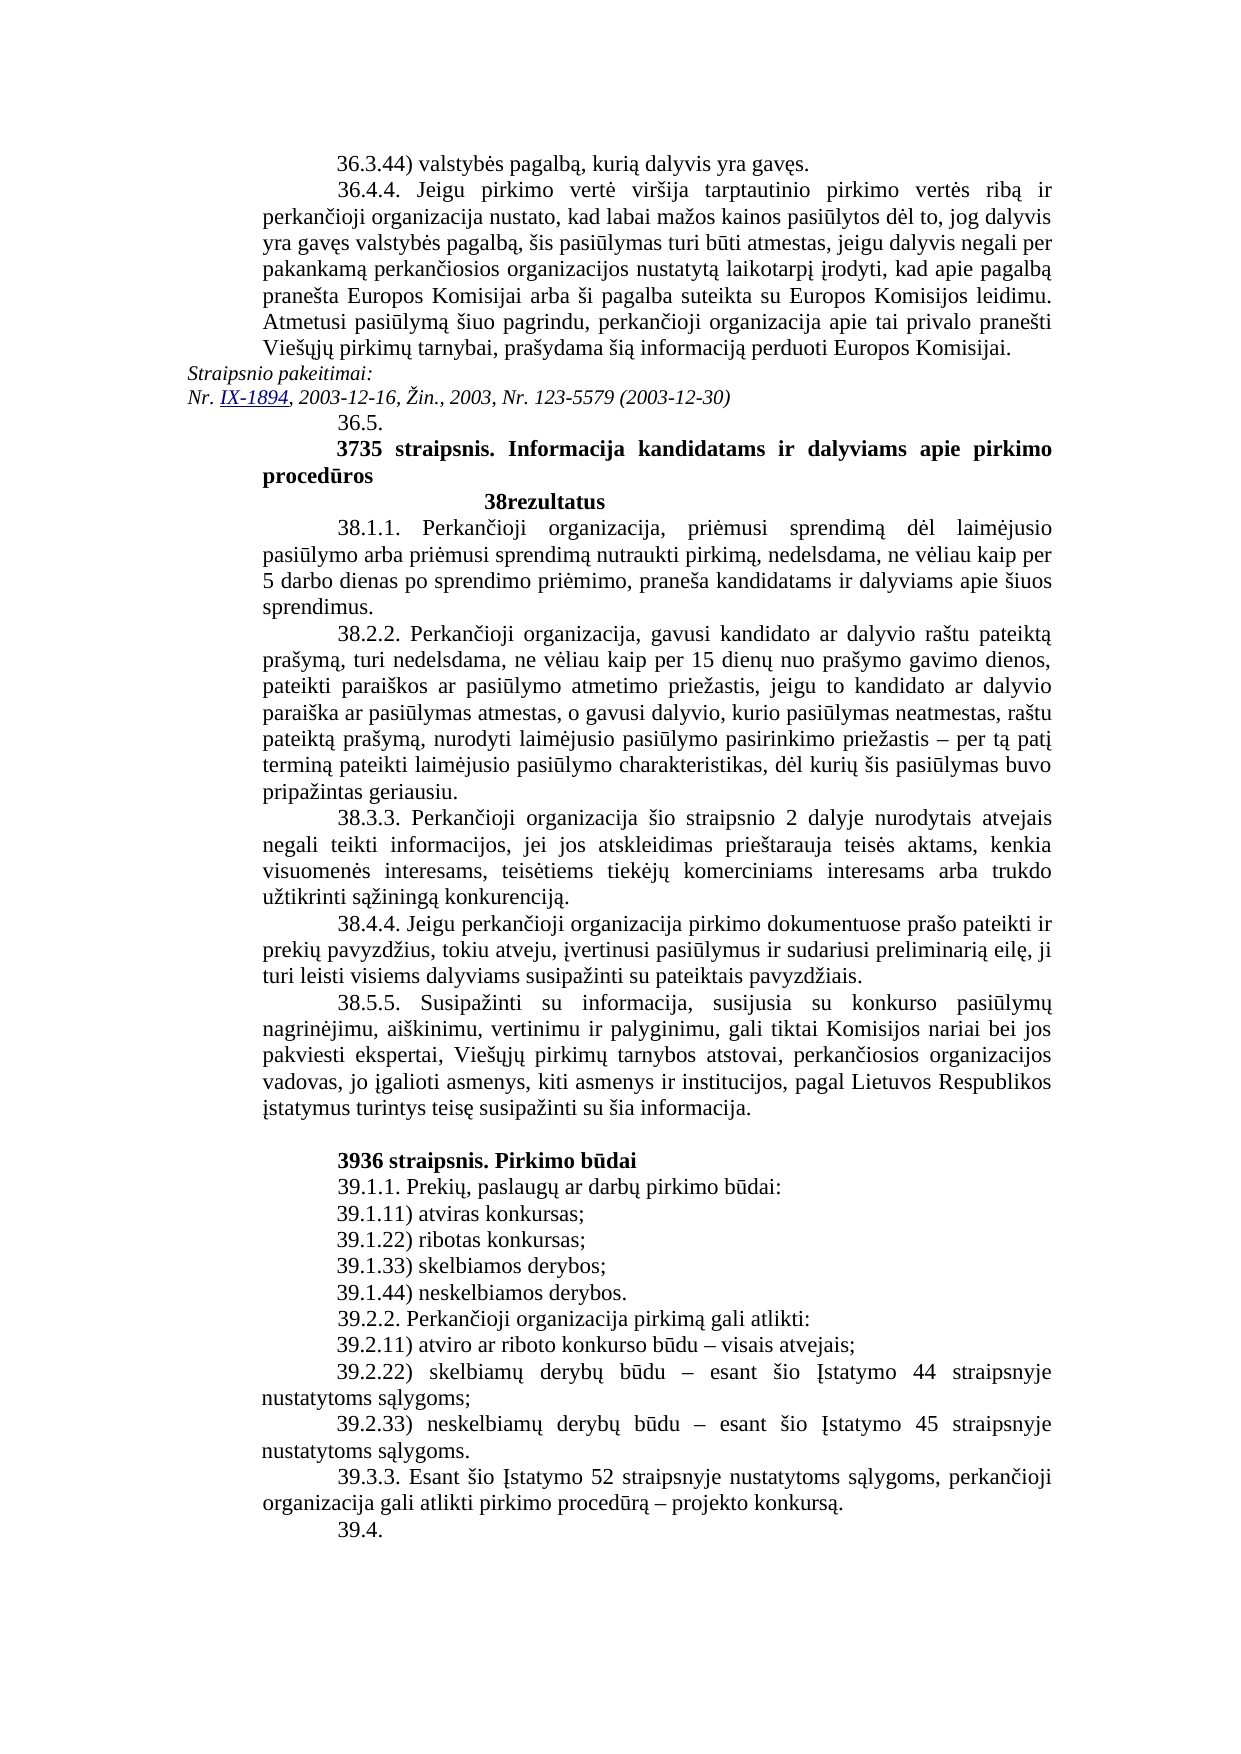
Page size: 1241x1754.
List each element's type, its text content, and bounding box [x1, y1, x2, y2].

subtitle 5. Susipažinti su informacija, susijusia su konkurso pasiūlymų nagrinėjimu, aiškinimu, vertinimu ir palyginimu, gali tiktai Komisijos nariai bei jos pakviesti ekspertai, Viešųjų pirkimų tarnybos atstovai, perkančiosios organizacijos vadovas, jo įgalioti asmenys, kiti asmenys ir institucijos, pagal Lietuvos Respublikos įstatymus turintys teisę susipažinti su šia informacija. [187, 989, 1053, 1121]
subtitle 4) neskelbiamos derybos. [187, 1279, 1053, 1305]
subtitle 3) skelbiamos derybos; [187, 1252, 1053, 1279]
subtitle 2) skelbiamų derybų būdu – esant šio Įstatymo 44 straipsnyje nustatytoms sąlygoms; [187, 1358, 1053, 1410]
subtitle 35 straipsnis. Informacija kandidatams ir dalyviams apie pirkimo procedūros [187, 435, 1053, 488]
subtitle 3. Perkančioji organizacija šio straipsnio 2 dalyje nurodytais atvejais negali teikti informacijos, jei jos atskleidimas prieštarauja teisės aktams, kenkia visuomenės interesams, teisėtiems tiekėjų komerciniams interesams arba trukdo užtikrinti sąžiningą konkurenciją. [187, 804, 1053, 910]
subtitle 2) ribotas konkursas; [187, 1226, 1053, 1252]
subtitle 1) atviro ar riboto konkurso būdu – visais atvejais; [187, 1331, 1053, 1358]
text Straipsnio pakeitimai: [187, 361, 1053, 385]
subtitle 1. Prekių, paslaugų ar darbų pirkimo būdai: [187, 1173, 1053, 1199]
subtitle 1. Perkančioji organizacija, priėmusi sprendimą dėl laimėjusio pasiūlymo arba priėmusi sprendimą nutraukti pirkimą, nedelsdama, ne vėliau kaip per 5 darbo dienas po sprendimo priėmimo, praneša kandidatams ir dalyviams apie šiuos sprendimus. [187, 514, 1053, 620]
subtitle 4. Jeigu perkančioji organizacija pirkimo dokumentuose prašo pateikti ir prekių pavyzdžius, tokiu atveju, įvertinusi pasiūlymus ir sudariusi preliminarią eilę, ji turi leisti visiems dalyviams susipažinti su pateiktais pavyzdžiais. [187, 910, 1053, 989]
subtitle 4. Jeigu pirkimo vertė viršija tarptautinio pirkimo vertės ribą ir perkančioji organizacija nustato, kad labai mažos kainos pasiūlytos dėl to, jog dalyvis yra gavęs valstybės pagalbą, šis pasiūlymas turi būti atmestas, jeigu dalyvis negali per pakankamą perkančiosios organizacijos nustatytą laikotarpį įrodyti, kad apie pagalbą pranešta Europos Komisijai arba ši pagalba suteikta su Europos Komisijos leidimu. Atmetusi pasiūlymą šiuo pagrindu, perkančioji organizacija apie tai privalo pranešti Viešųjų pirkimų tarnybai, prašydama šią informaciją perduoti Europos Komisijai. [187, 176, 1053, 361]
subtitle 36 straipsnis. Pirkimo būdai [187, 1147, 1053, 1173]
subtitle 1) atviras konkursas; [187, 1199, 1053, 1226]
subtitle 4) valstybės pagalbą, kurią dalyvis yra gavęs. [187, 150, 1053, 176]
text Nr. IX-1894, 2003-12-16, Žin., 2003, Nr. 123-5579 (2003-12-30) [187, 385, 1053, 409]
subtitle 3) neskelbiamų derybų būdu – esant šio Įstatymo 45 straipsnyje nustatytoms sąlygoms. [187, 1410, 1053, 1463]
subtitle rezultatus [187, 488, 1053, 514]
subtitle 2. Perkančioji organizacija pirkimą gali atlikti: [187, 1305, 1053, 1331]
subtitle 2. Perkančioji organizacija, gavusi kandidato ar dalyvio raštu pateiktą prašymą, turi nedelsdama, ne vėliau kaip per 15 dienų nuo prašymo gavimo dienos, pateikti paraiškos ar pasiūlymo atmetimo priežastis, jeigu to kandidato ar dalyvio paraiška ar pasiūlymas atmestas, o gavusi dalyvio, kurio pasiūlymas neatmestas, raštu pateiktą prašymą, nurodyti laimėjusio pasiūlymo pasirinkimo priežastis – per tą patį terminą pateikti laimėjusio pasiūlymo charakteristikas, dėl kurių šis pasiūlymas buvo pripažintas geriausiu. [187, 620, 1053, 804]
subtitle 3. Esant šio Įstatymo 52 straipsnyje nustatytoms sąlygoms, perkančioji organizacija gali atlikti pirkimo procedūrą – projekto konkursą. [187, 1463, 1053, 1516]
